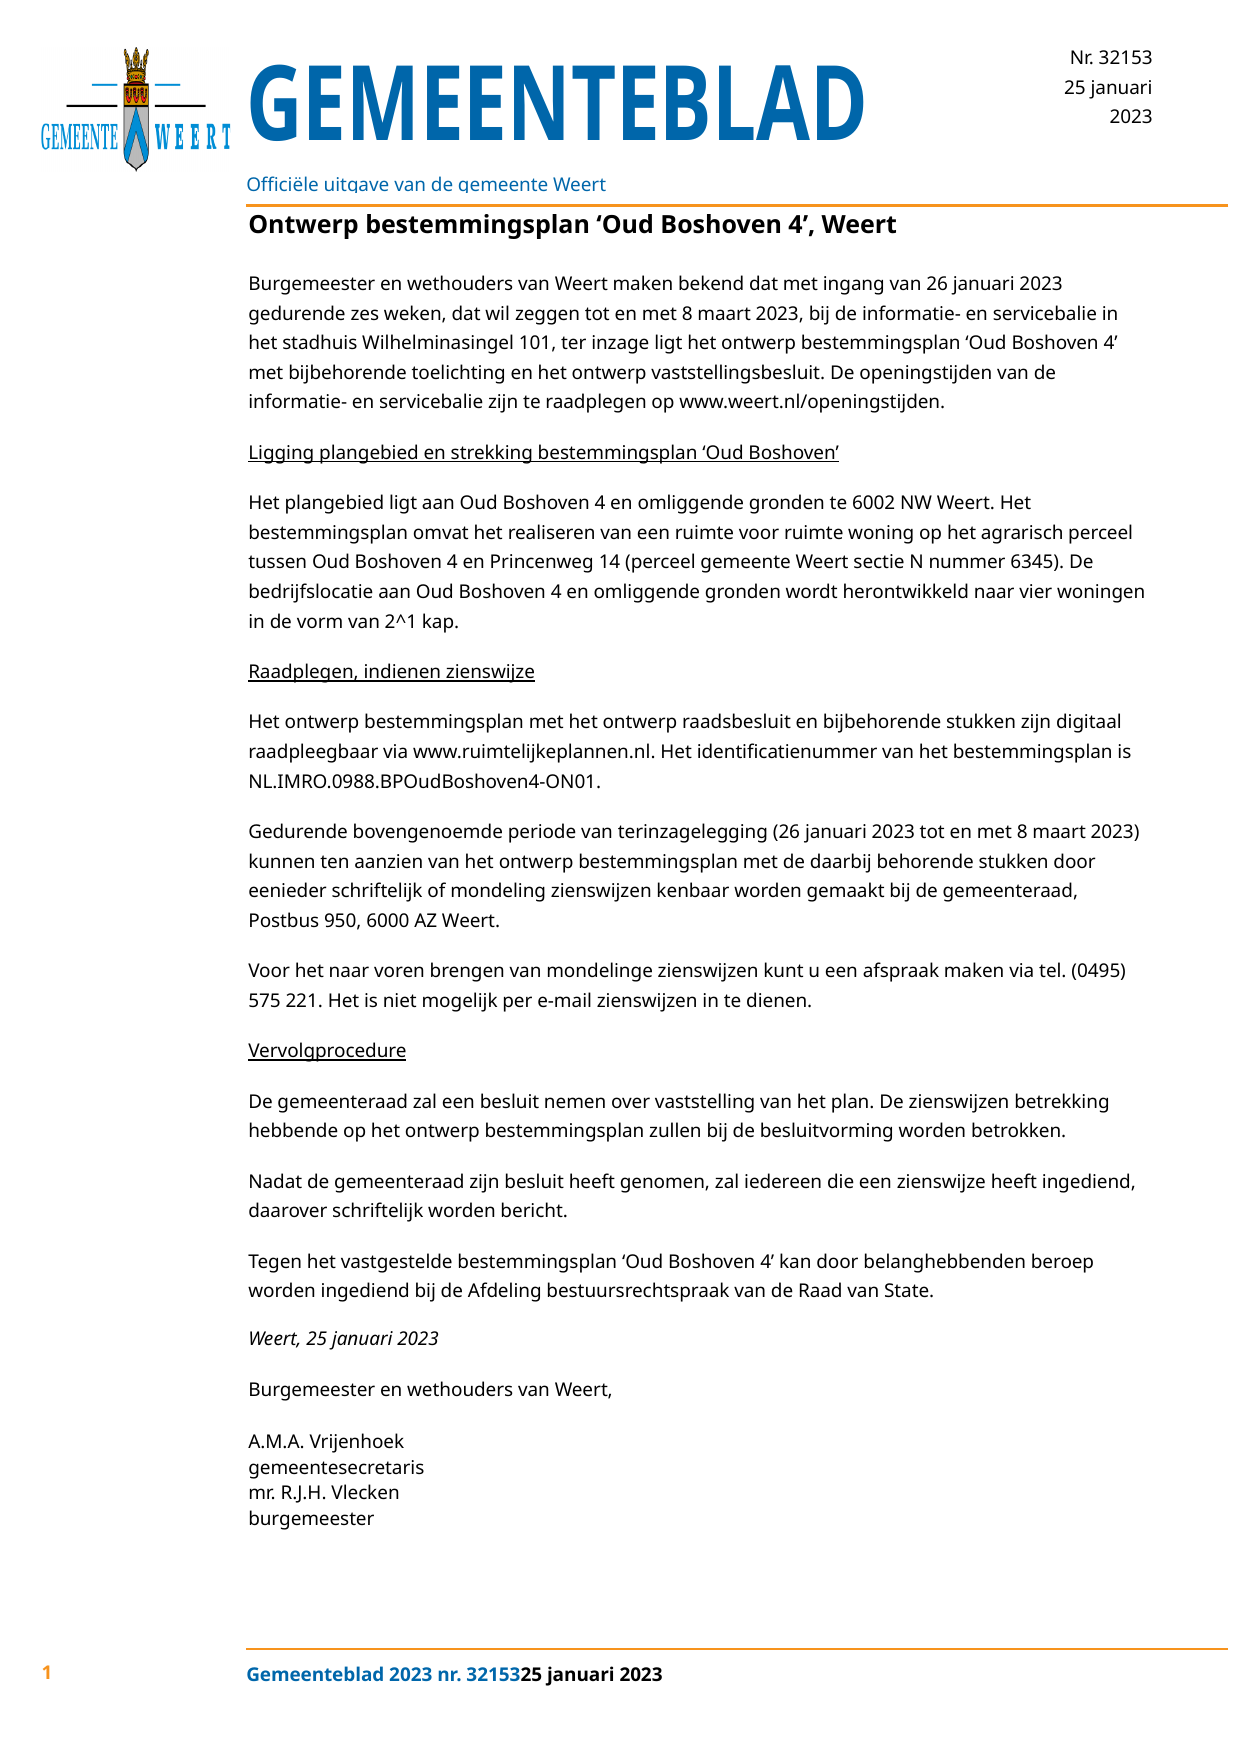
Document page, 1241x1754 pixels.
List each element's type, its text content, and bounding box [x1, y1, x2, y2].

text Voor het naar voren brengen van mondelinge zienswijzen kunt u een afspraak maken via tel. (0495) 575 221. Het is niet mogelijk per e-mail zienswijzen in te dienen. [248, 957, 1152, 1013]
text mr. R.J.H. Vlecken [248, 1479, 1152, 1505]
text Gedurende bovengenoemde periode van terinzagelegging (26 januari 2023 tot en met 8 maart 2023) kunnen ten aanzien van het ontwerp bestemmingsplan met de daarbij behorende stukken door eenieder schriftelijk of mondeling zienswijzen kenbaar worden gemaakt bij de gemeenteraad, Postbus 950, 6000 AZ Weert. [248, 818, 1152, 933]
text Burgemeester en wethouders van Weert, [248, 1377, 1152, 1402]
text Het ontwerp bestemmingsplan met het ontwerp raadsbesluit en bijbehorende stukken zijn digitaal raadpleegbaar via www.ruimtelijkeplannen.nl. Het identificatienummer van het bestemmingsplan is NL.IMRO.0988.BPOudBoshoven4-ON01. [248, 709, 1152, 793]
text Vervolgprocedure [248, 1037, 1152, 1063]
text Ontwerp bestemmingsplan ‘Oud Boshoven 4’, Weert [248, 207, 1152, 241]
text Nadat de gemeenteraad zijn besluit heeft genomen, zal iedereen die een zienswijze heeft ingediend, daarover schriftelijk worden bericht. [248, 1168, 1152, 1223]
text Ligging plangebied en strekking bestemmingsplan ‘Oud Boshoven’ [248, 439, 1152, 465]
text Het plangebied ligt aan Oud Boshoven 4 en omliggende gronden te 6002 NW Weert. Het bestemmingsplan omvat het realiseren van een ruimte voor ruimte woning op het agrarisch perceel tussen Oud Boshoven 4 en Princenweg 14 (perceel gemeente Weert sectie N nummer 6345). De bedrijfslocatie aan Oud Boshoven 4 en omliggende gronden wordt herontwikkeld naar vier woningen in de vorm van 2^1 kap. [248, 489, 1152, 633]
picture [41, 47, 231, 172]
text De gemeenteraad zal een besluit nemen over vaststelling van het plan. De zienswijzen betrekking hebbende op het ontwerp bestemmingsplan zullen bij de besluitvorming worden betrokken. [248, 1088, 1152, 1143]
text Tegen het vastgestelde bestemmingsplan ‘Oud Boshoven 4’ kan door belanghebbenden beroep worden ingediend bij de Afdeling bestuursrechtspraak van de Raad van State. [248, 1248, 1152, 1303]
text burgemeester [248, 1505, 1152, 1531]
text Raadplegen, indienen zienswijze [248, 658, 1152, 684]
text Weert, 25 januari 2023 [248, 1325, 1152, 1351]
text Burgemeester en wethouders van Weert maken bekend dat met ingang van 26 januari 2023 gedurende zes weken, dat wil zeggen tot en met 8 maart 2023, bij de informatie- en servicebalie in het stadhuis Wilhelminasingel 101, ter inzage ligt het ontwerp bestemmingsplan ‘Oud Boshoven 4’ met bijbehorende toelichting en het ontwerp vaststellingsbesluit. De openingstijden van de informatie- en servicebalie zijn te raadplegen op www.weert.nl/openingstijden. [248, 270, 1152, 414]
text A.M.A. Vrijenhoek [248, 1428, 1152, 1454]
text gemeentesecretaris [248, 1454, 1152, 1479]
